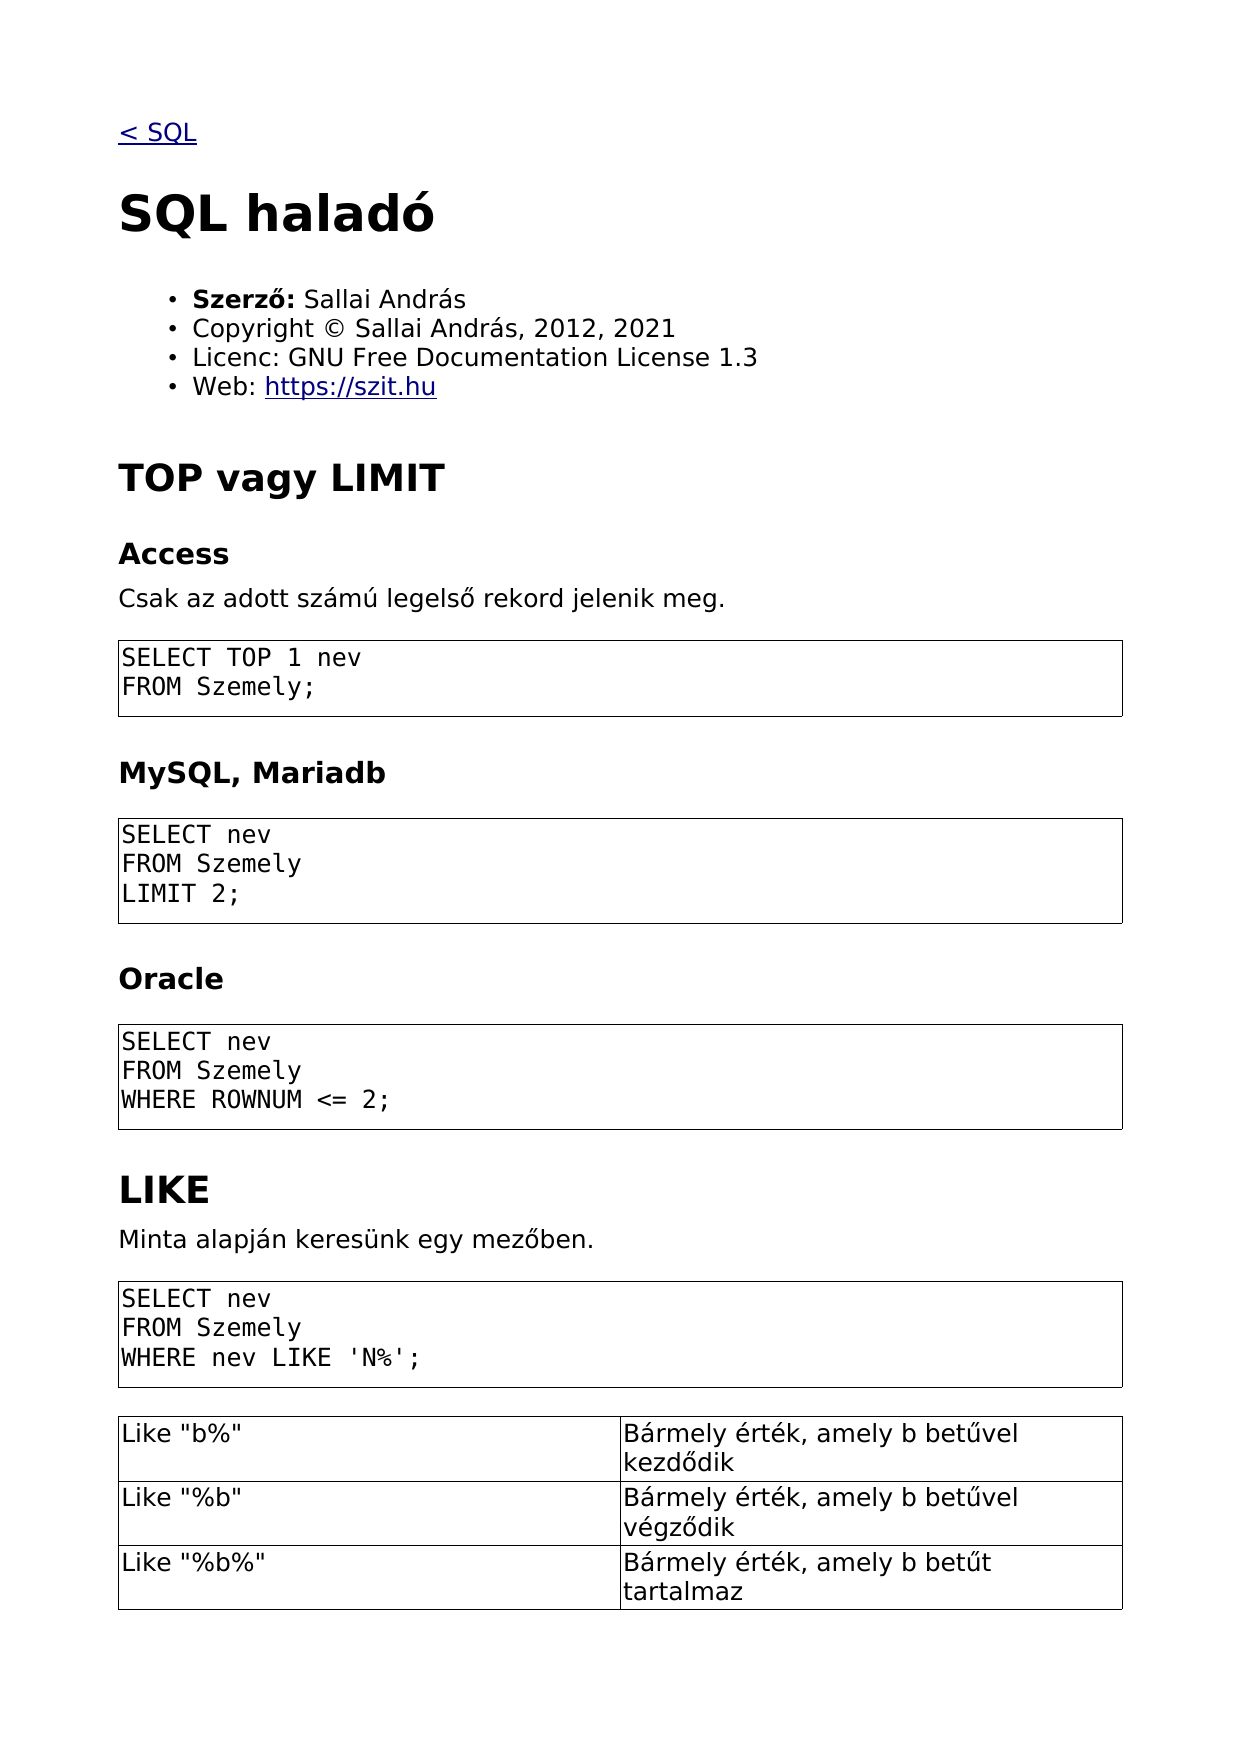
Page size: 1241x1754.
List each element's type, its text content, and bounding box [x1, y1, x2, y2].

subtitle SQL haladó [118, 185, 1122, 243]
subtitle LIKE [118, 1169, 1122, 1212]
table_cell Bármely érték, amely b betűt tartalmaz [621, 1546, 1122, 1609]
list Licenc: GNU Free Documentation License 1.3 [177, 343, 1122, 372]
subtitle TOP vagy LIMIT [118, 456, 1122, 500]
table_cell Bármely érték, amely b betűvel végződik [621, 1482, 1122, 1545]
table_header SELECT nev FROM Szemely WHERE nev LIKE 'N%'; [119, 1282, 1122, 1387]
subtitle Oracle [118, 962, 1122, 996]
text < SQL [118, 118, 1122, 147]
table_header Like "b%" [119, 1417, 620, 1481]
subtitle Access [118, 537, 1122, 571]
list Szerző: Sallai András [177, 285, 1122, 314]
table_cell Like "%b" [119, 1482, 620, 1545]
subtitle MySQL, Mariadb [118, 756, 1122, 790]
table_header SELECT TOP 1 nev FROM Szemely; [119, 641, 1122, 716]
list Web: https://szit.hu [177, 372, 1122, 402]
text Minta alapján keresünk egy mezőben. [118, 1225, 1122, 1254]
list Copyright © Sallai András, 2012, 2021 [177, 314, 1122, 343]
table_header SELECT nev FROM Szemely LIMIT 2; [119, 819, 1122, 923]
table_header Bármely érték, amely b betűvel kezdődik [621, 1417, 1122, 1481]
text Csak az adott számú legelső rekord jelenik meg. [118, 584, 1122, 613]
table_header SELECT nev FROM Szemely WHERE ROWNUM <= 2; [119, 1025, 1122, 1129]
table_cell Like "%b%" [119, 1546, 620, 1609]
